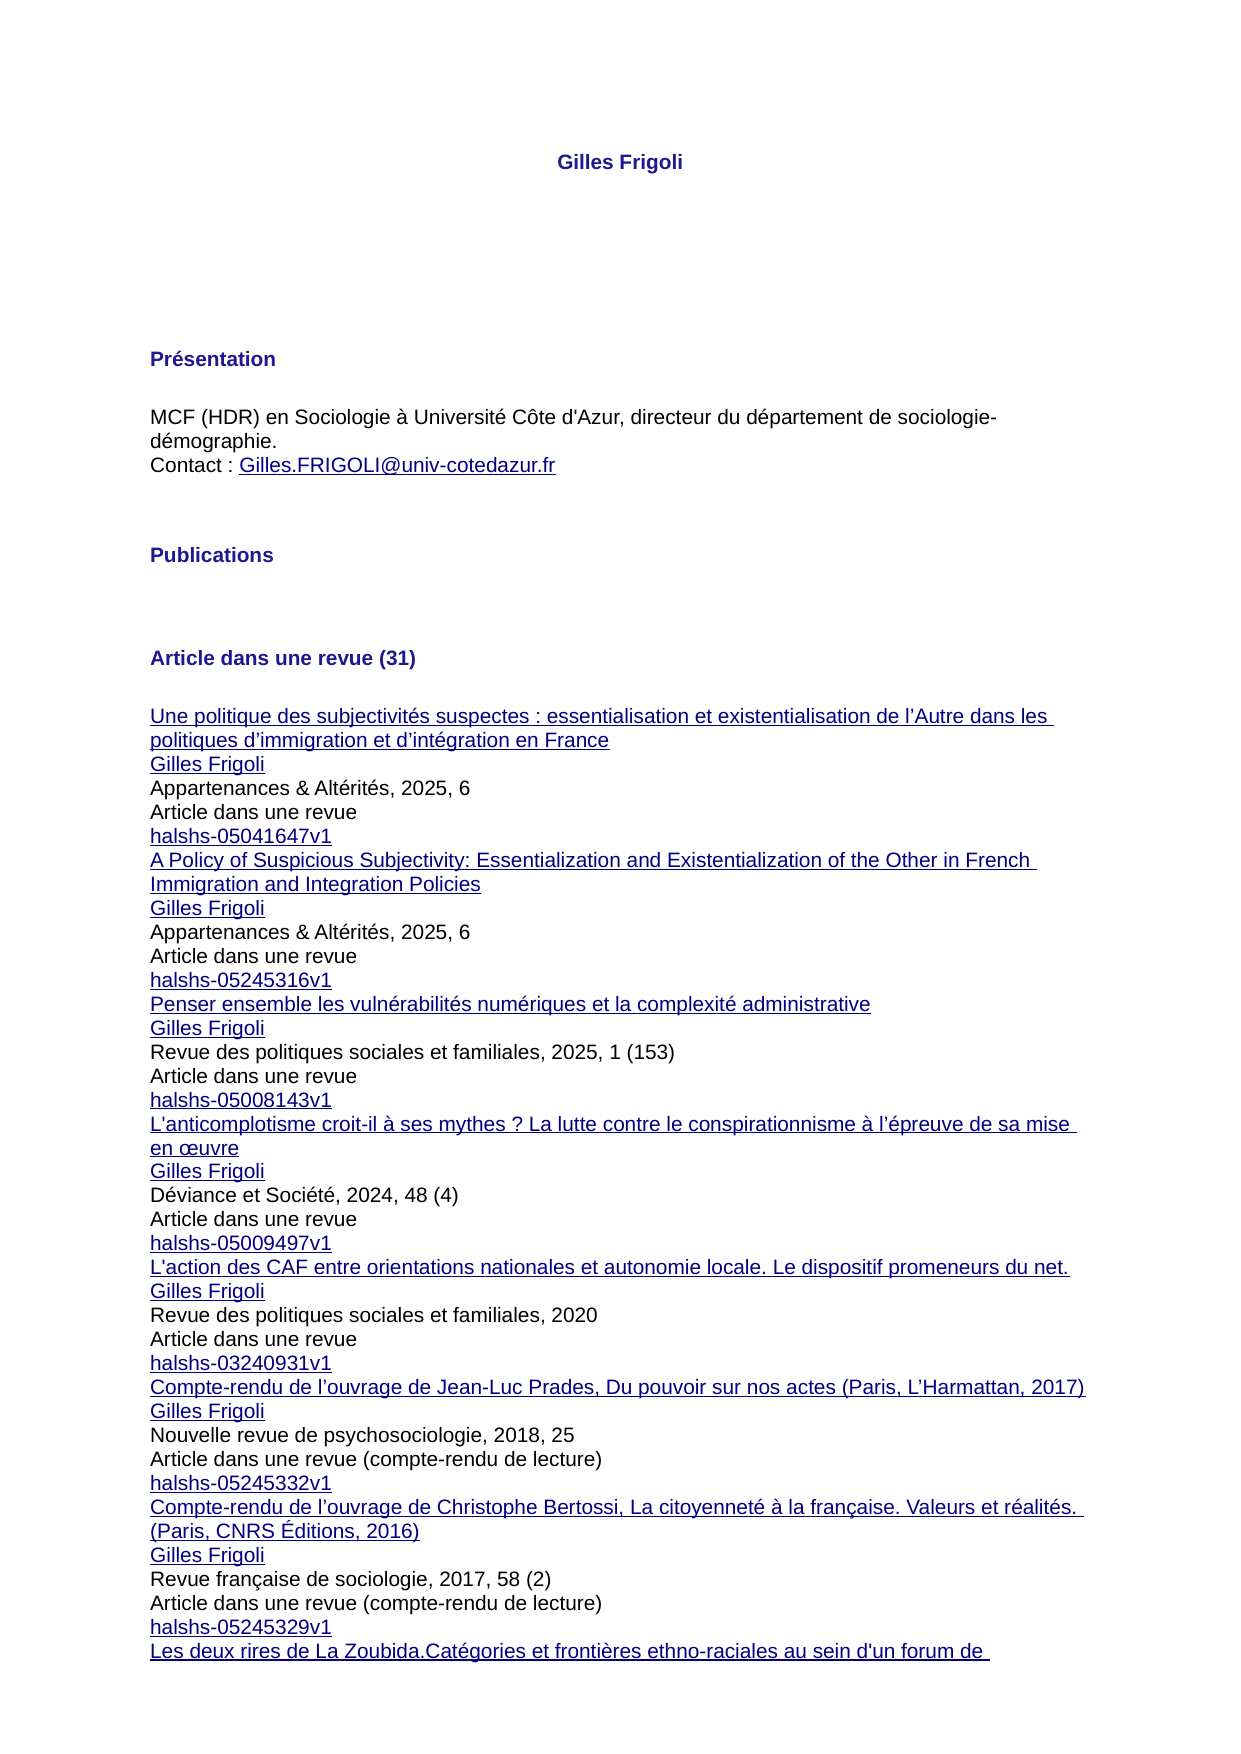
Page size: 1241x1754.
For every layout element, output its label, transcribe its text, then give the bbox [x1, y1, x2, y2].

table_cell A Policy of Suspicious Subjectivity: Essentialization and Existentialization of the Other in French Immigration and Integration Policies Gilles Frigoli Appartenances & Altérités, 2025, 6 Article dans une revue halshs-05245316v1 [150, 848, 1090, 992]
text MCF (HDR) en Sociologie à Université Côte d'Azur, directeur du département de sociologie-démographie. [150, 405, 1090, 453]
table_cell L'action des CAF entre orientations nationales et autonomie locale. Le dispositif promeneurs du net. Gilles Frigoli Revue des politiques sociales et familiales, 2020 Article dans une revue halshs-03240931v1 [150, 1255, 1090, 1375]
text Contact : Gilles.FRIGOLI@univ-cotedazur.fr [150, 453, 1090, 477]
table_cell Les deux rires de La Zoubida.Catégories et frontières ethno-raciales au sein d'un forum de [150, 1639, 1090, 1662]
table_cell Compte-rendu de l’ouvrage de Christophe Bertossi, La citoyenneté à la française. Valeurs et réalités. (Paris, CNRS Éditions, 2016) Gilles Frigoli Revue française de sociologie, 2017, 58 (2) Article dans une revue (compte-rendu de lecture) halshs-05245329v1 [150, 1495, 1090, 1638]
subtitle Publications [150, 543, 1090, 567]
table_cell Penser ensemble les vulnérabilités numériques et la complexité administrative Gilles Frigoli Revue des politiques sociales et familiales, 2025, 1 (153) Article dans une revue halshs-05008143v1 [150, 992, 1090, 1111]
subtitle Article dans une revue (31) [150, 646, 1090, 670]
subtitle Présentation [150, 347, 1090, 371]
subtitle Gilles Frigoli [150, 150, 1090, 174]
table_cell Compte-rendu de l’ouvrage de Jean-Luc Prades, Du pouvoir sur nos actes (Paris, L’Harmattan, 2017) Gilles Frigoli Nouvelle revue de psychosociologie, 2018, 25 Article dans une revue (compte-rendu de lecture) halshs-05245332v1 [150, 1375, 1090, 1495]
table_cell L'anticomplotisme croit-il à ses mythes ? La lutte contre le conspirationnisme à l’épreuve de sa mise en œuvre Gilles Frigoli Déviance et Société, 2024, 48 (4) Article dans une revue halshs-05009497v1 [150, 1111, 1090, 1255]
table_header Une politique des subjectivités suspectes : essentialisation et existentialisation de l’Autre dans les politiques d’immigration et d’intégration en France Gilles Frigoli Appartenances & Altérités, 2025, 6 Article dans une revue halshs-05041647v1 [150, 704, 1090, 848]
